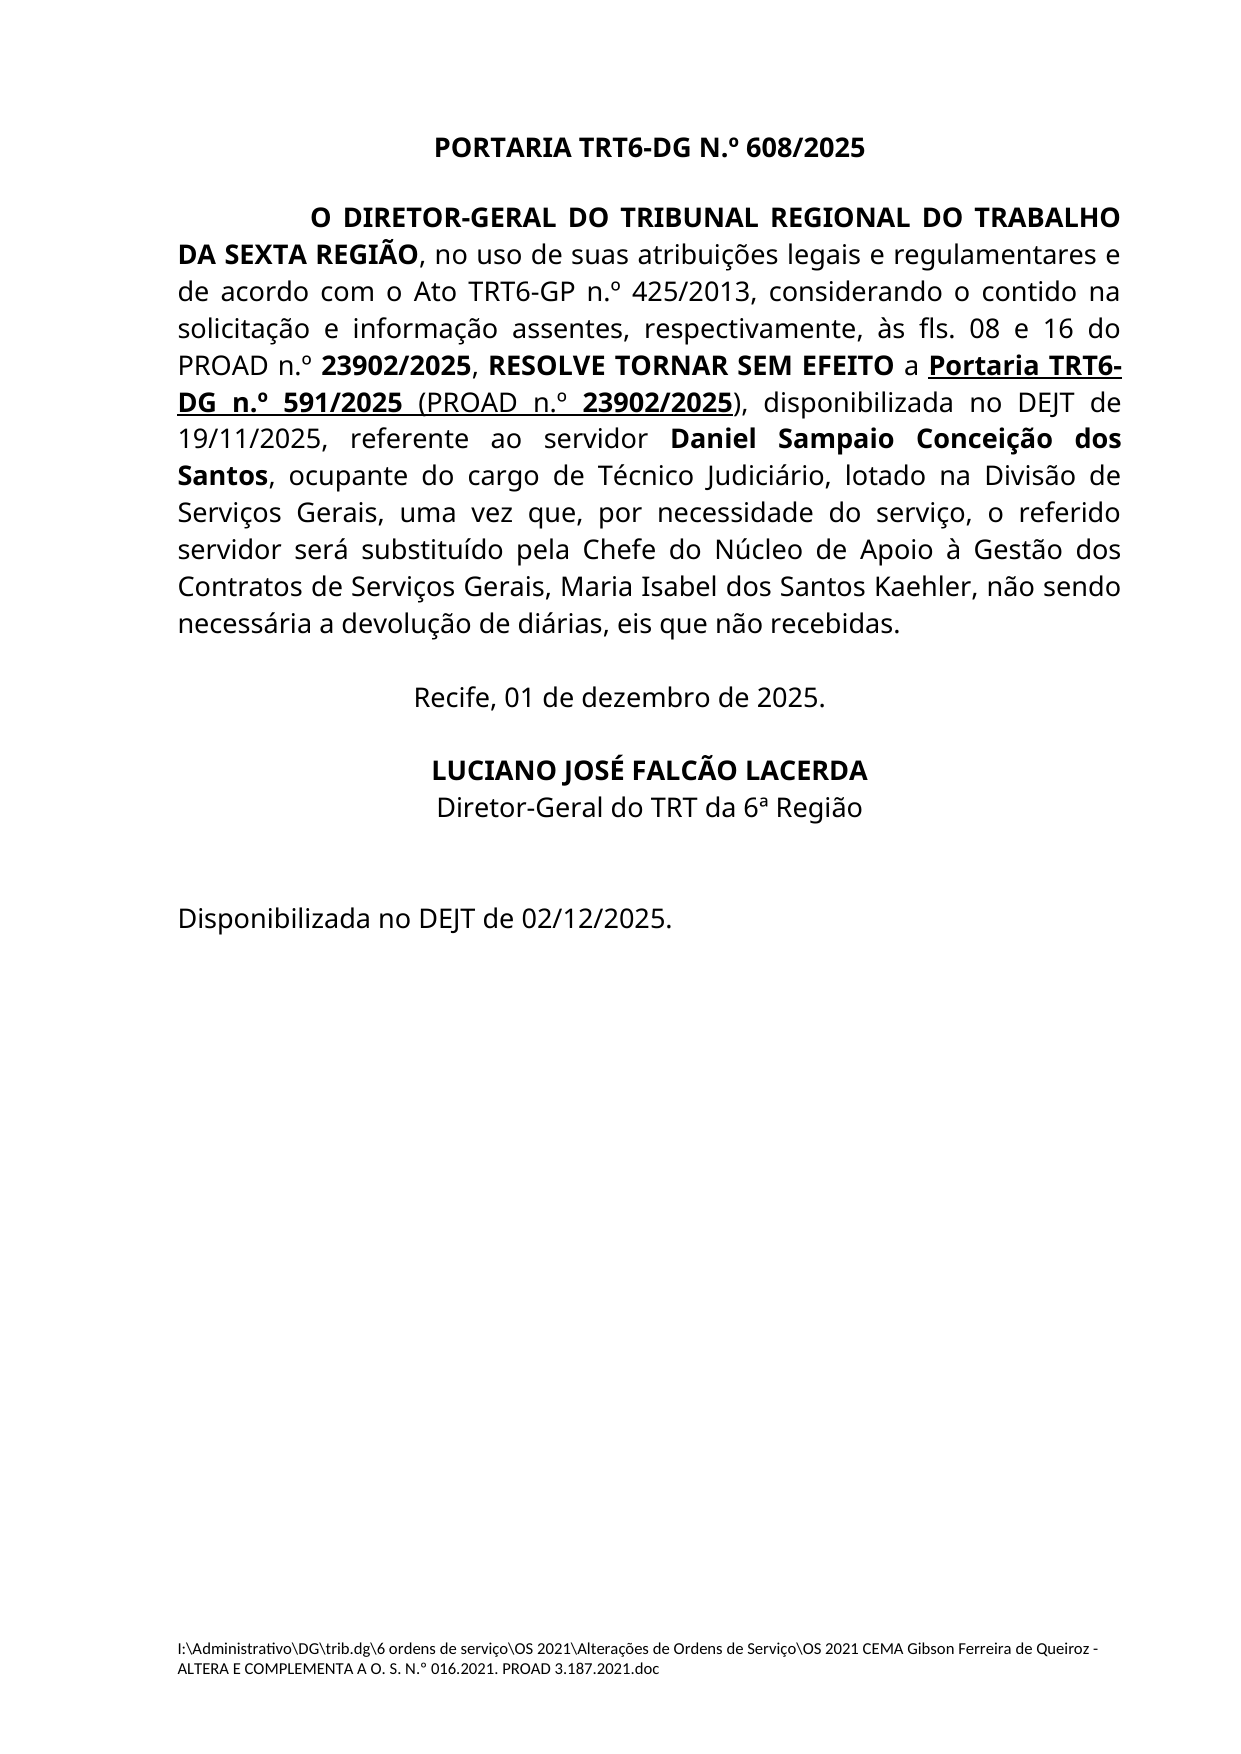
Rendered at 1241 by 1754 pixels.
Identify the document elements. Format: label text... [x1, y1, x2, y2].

text O DIRETOR-GERAL DO TRIBUNAL REGIONAL DO TRABALHO DA SEXTA REGIÃO, no uso de suas atribuições legais e regulamentares e de acordo com o Ato TRT6-GP n.º 425/2013, considerando o contido na solicitação e informação assentes, respectivamente, às fls. 08 e 16 do PROAD n.º 23902/2025, RESOLVE TORNAR SEM EFEITO a Portaria TRT6-DG n.º 591/2025 (PROAD n.º 23902/2025), disponibilizada no DEJT de 19/11/2025, referente ao servidor Daniel Sampaio Conceição dos Santos, ocupante do cargo de Técnico Judiciário, lotado na Divisão de Serviços Gerais, uma vez que, por necessidade do serviço, o referido servidor será substituído pela Chefe do Núcleo de Apoio à Gestão dos Contratos de Serviços Gerais, Maria Isabel dos Santos Kaehler, não sendo necessária a devolução de diárias, eis que não recebidas. [177, 199, 1122, 641]
text Recife, 01 de dezembro de 2025. [177, 678, 1122, 715]
text LUCIANO JOSÉ FALCÃO LACERDA [177, 752, 1122, 789]
text Disponibilizada no DEJT de 02/12/2025. [177, 899, 1122, 936]
text Diretor-Geral do TRT da 6ª Região [177, 789, 1122, 826]
text PORTARIA TRT6-DG N.º 608/2025 [177, 129, 1122, 166]
